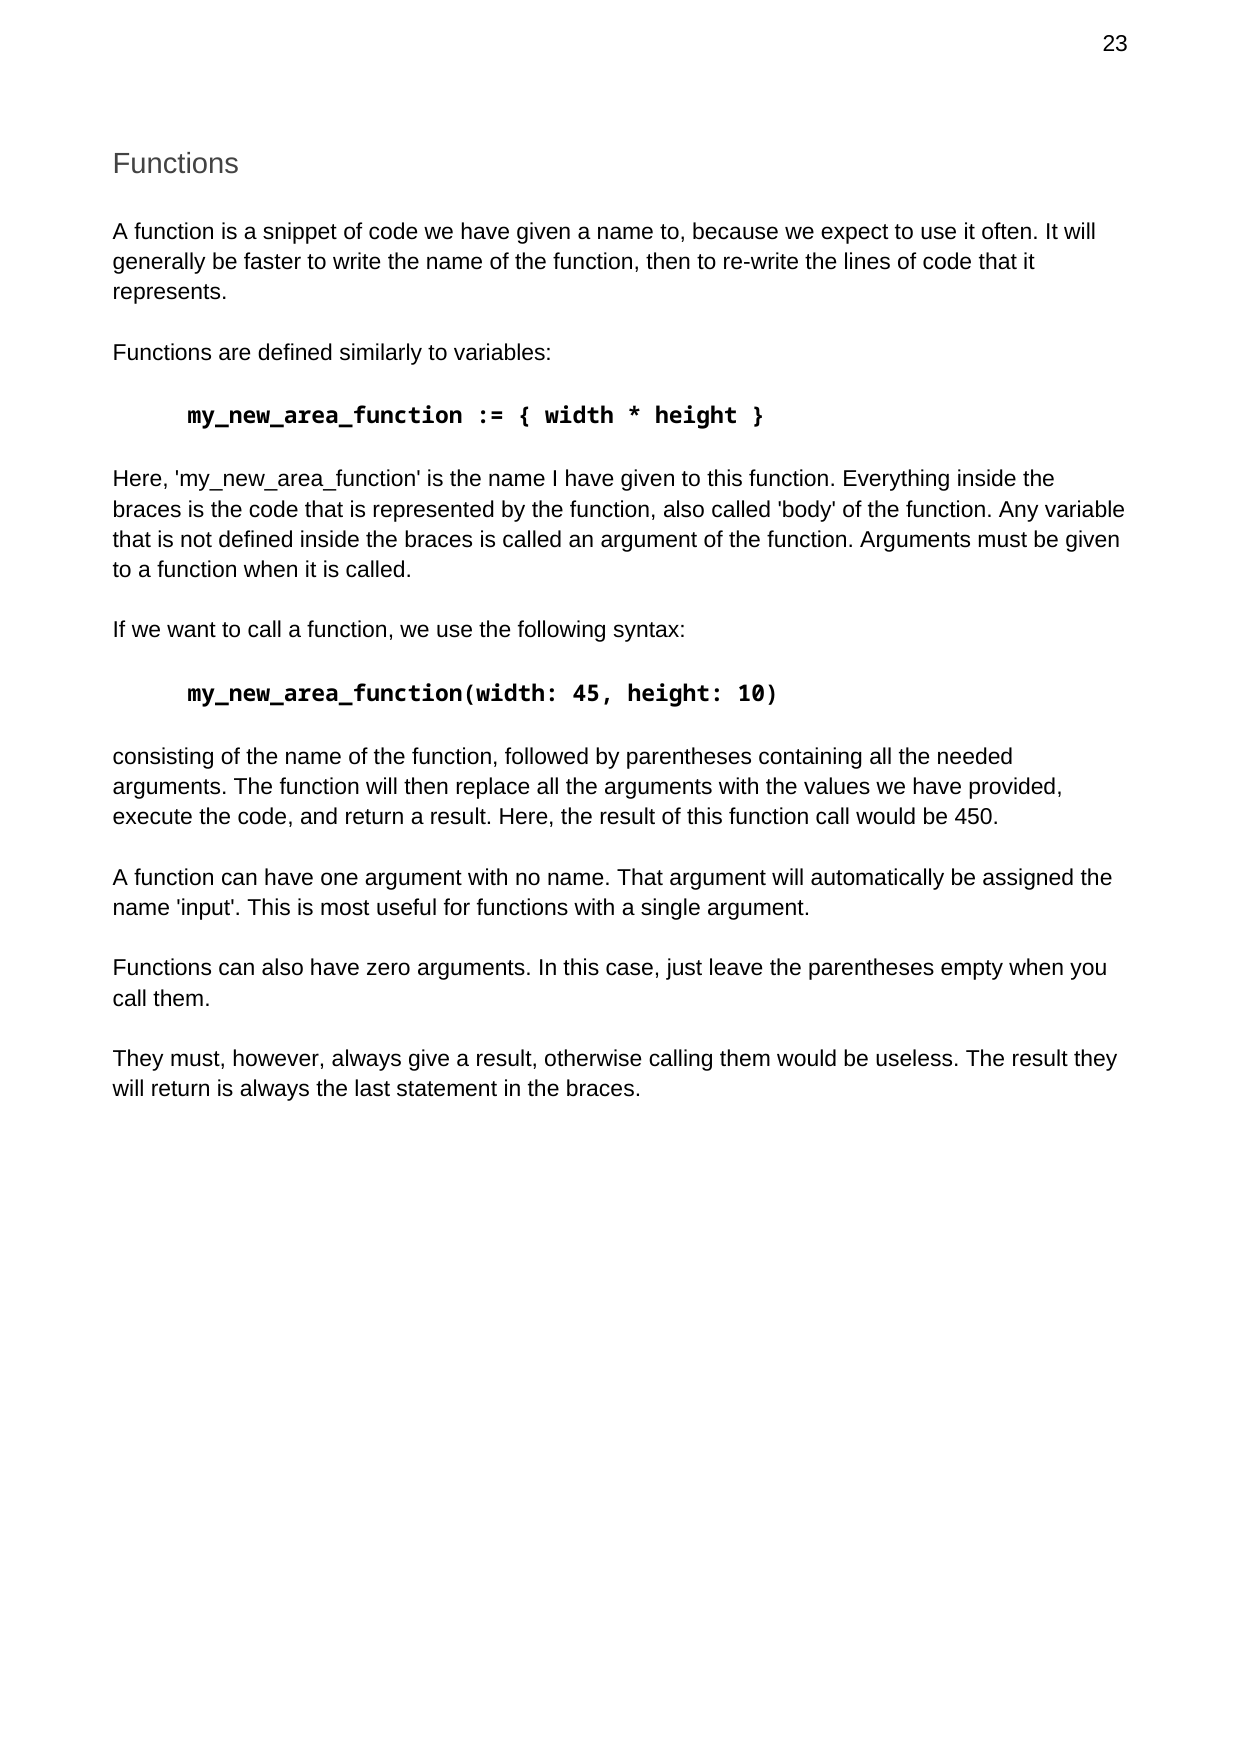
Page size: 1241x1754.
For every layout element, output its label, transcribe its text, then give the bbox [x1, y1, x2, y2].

text They must, however, always give a result, otherwise calling them would be useless. The result they will return is always the last statement in the braces. [112, 1045, 1128, 1102]
text A function can have one argument with no name. That argument will automatically be assigned the name 'input'. This is most useful for functions with a single argument. [112, 864, 1128, 920]
subtitle Functions [112, 146, 1128, 179]
text my_new_area_function(width: 45, height: 10) [112, 677, 1128, 708]
text my_new_area_function := { width * height } [112, 399, 1128, 430]
text Functions are defined similarly to variables: [112, 339, 1128, 365]
text Here, 'my_new_area_function' is the name I have given to this function. Everything inside the braces is the code that is represented by the function, also called 'body' of the function. Any variable that is not defined inside the braces is called an argument of the function. Arguments must be given to a function when it is called. [112, 465, 1128, 582]
text consisting of the name of the function, followed by parentheses containing all the needed arguments. The function will then replace all the arguments with the values we have provided, execute the code, and return a result. Here, the result of this function call would be 450. [112, 743, 1128, 830]
text Functions can also have zero arguments. In this case, just leave the parentheses empty when you call them. [112, 954, 1128, 1011]
text If we want to call a function, we use the following syntax: [112, 616, 1128, 643]
text A function is a snippet of code we have given a name to, because we expect to use it often. It will generally be faster to write the name of the function, then to re-write the lines of code that it represents. [112, 218, 1128, 305]
